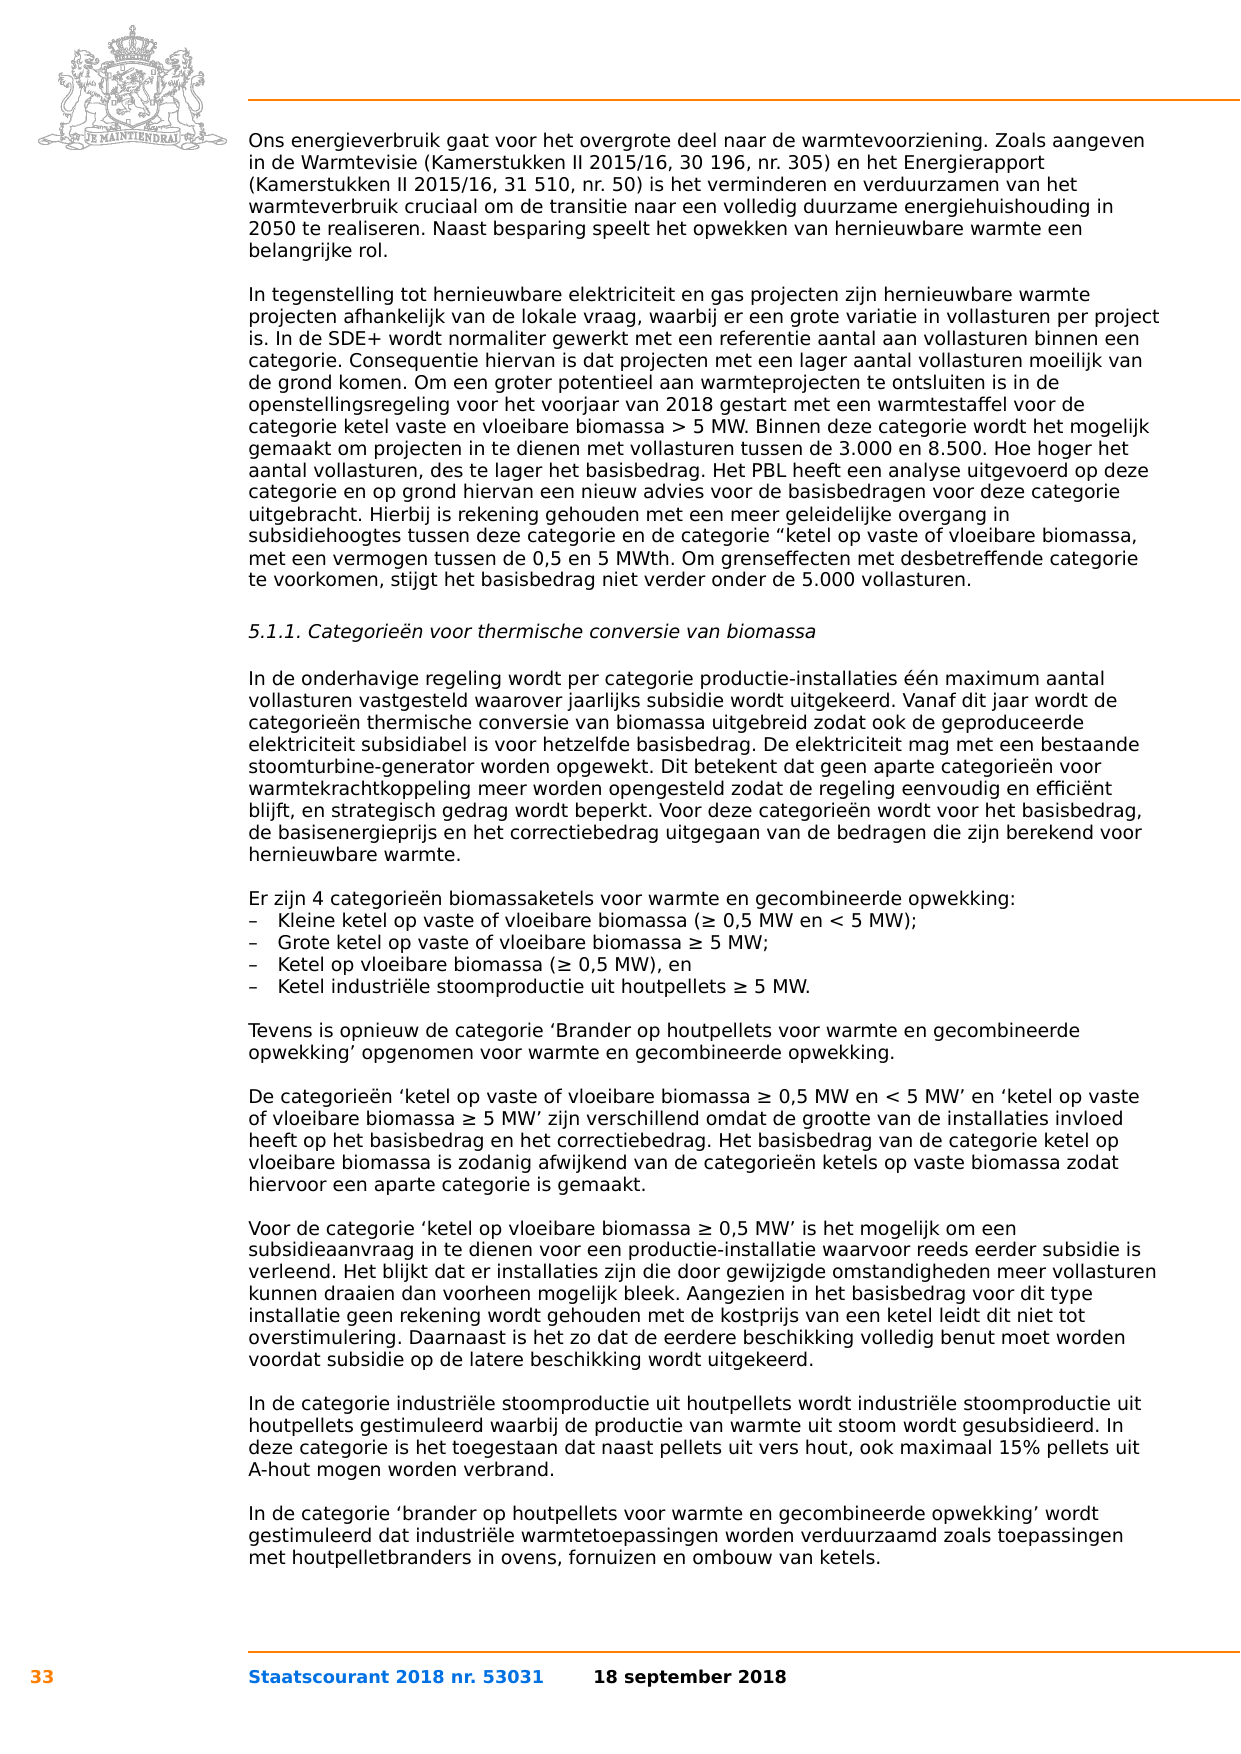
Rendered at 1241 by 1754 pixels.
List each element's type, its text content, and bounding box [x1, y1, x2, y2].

text In de categorie industriële stoomproductie uit houtpellets wordt industriële stoomproductie uit houtpellets gestimuleerd waarbij de productie van warmte uit stoom wordt gesubsidieerd. In deze categorie is het toegestaan dat naast pellets uit vers hout, ook maximaal 15% pellets uit A-hout mogen worden verbrand. [248, 1393, 1163, 1481]
text Ons energieverbruik gaat voor het overgrote deel naar de warmtevoorziening. Zoals aangeven in de Warmtevisie (Kamerstukken II 2015/16, 30 196, nr. 305) en het Energierapport (Kamerstukken II 2015/16, 31 510, nr. 50) is het verminderen en verduurzamen van het warmteverbruik cruciaal om de transitie naar een volledig duurzame energiehuishouding in 2050 te realiseren. Naast besparing speelt het opwekken van hernieuwbare warmte een belangrijke rol. [248, 130, 1163, 262]
text Voor de categorie ‘ketel op vloeibare biomassa ≥ 0,5 MW’ is het mogelijk om een subsidieaanvraag in te dienen voor een productie-installatie waarvoor reeds eerder subsidie is verleend. Het blijkt dat er installaties zijn die door gewijzigde omstandigheden meer vollasturen kunnen draaien dan voorheen mogelijk bleek. Aangezien in het basisbedrag voor dit type installatie geen rekening wordt gehouden met de kostprijs van een ketel leidt dit niet tot overstimulering. Daarnaast is het zo dat de eerdere beschikking volledig benut moet worden voordat subsidie op de latere beschikking wordt uitgekeerd. [248, 1217, 1163, 1371]
text – Ketel op vloeibare biomassa (≥ 0,5 MW), en [248, 954, 1163, 976]
text In de categorie ‘brander op houtpellets voor warmte en gecombineerde opwekking’ wordt gestimuleerd dat industriële warmtetoepassingen worden verduurzaamd zoals toepassingen met houtpelletbranders in ovens, fornuizen en ombouw van ketels. [248, 1503, 1163, 1569]
text Tevens is opnieuw de categorie ‘Brander op houtpellets voor warmte en gecombineerde opwekking’ opgenomen voor warmte en gecombineerde opwekking. [248, 1020, 1163, 1064]
text De categorieën ‘ketel op vaste of vloeibare biomassa ≥ 0,5 MW en < 5 MW’ en ‘ketel op vaste of vloeibare biomassa ≥ 5 MW’ zijn verschillend omdat de grootte van de installaties invloed heeft op het basisbedrag en het correctiebedrag. Het basisbedrag van de categorie ketel op vloeibare biomassa is zodanig afwijkend van de categorieën ketels op vaste biomassa zodat hiervoor een aparte categorie is gemaakt. [248, 1086, 1163, 1196]
text – Grote ketel op vaste of vloeibare biomassa ≥ 5 MW; [248, 932, 1163, 954]
text – Ketel industriële stoomproductie uit houtpellets ≥ 5 MW. [248, 976, 1163, 998]
text In tegenstelling tot hernieuwbare elektriciteit en gas projecten zijn hernieuwbare warmte projecten afhankelijk van de lokale vraag, waarbij er een grote variatie in vollasturen per project is. In de SDE+ wordt normaliter gewerkt met een referentie aantal aan vollasturen binnen een categorie. Consequentie hiervan is dat projecten met een lager aantal vollasturen moeilijk van de grond komen. Om een groter potentieel aan warmteprojecten te ontsluiten is in de openstellingsregeling voor het voorjaar van 2018 gestart met een warmtestaffel voor de categorie ketel vaste en vloeibare biomassa > 5 MW. Binnen deze categorie wordt het mogelijk gemaakt om projecten in te dienen met vollasturen tussen de 3.000 en 8.500. Hoe hoger het aantal vollasturen, des te lager het basisbedrag. Het PBL heeft een analyse uitgevoerd op deze categorie en op grond hiervan een nieuw advies voor de basisbedragen voor deze categorie uitgebracht. Hierbij is rekening gehouden met een meer geleidelijke overgang in subsidiehoogtes tussen deze categorie en de categorie “ketel op vaste of vloeibare biomassa, met een vermogen tussen de 0,5 en 5 MWth. Om grenseffecten met desbetreffende categorie te voorkomen, stijgt het basisbedrag niet verder onder de 5.000 vollasturen. [248, 284, 1163, 591]
subtitle 5.1.1. Categorieën voor thermische conversie van biomassa [248, 621, 1163, 643]
text In de onderhavige regeling wordt per categorie productie-installaties één maximum aantal vollasturen vastgesteld waarover jaarlijks subsidie wordt uitgekeerd. Vanaf dit jaar wordt de categorieën thermische conversie van biomassa uitgebreid zodat ook de geproduceerde elektriciteit subsidiabel is voor hetzelfde basisbedrag. De elektriciteit mag met een bestaande stoomturbine-generator worden opgewekt. Dit betekent dat geen aparte categorieën voor warmtekrachtkoppeling meer worden opengesteld zodat de regeling eenvoudig en efficiënt blijft, en strategisch gedrag wordt beperkt. Voor deze categorieën wordt voor het basisbedrag, de basisenergieprijs en het correctiebedrag uitgegaan van de bedragen die zijn berekend voor hernieuwbare warmte. [248, 668, 1163, 866]
text – Kleine ketel op vaste of vloeibare biomassa (≥ 0,5 MW en < 5 MW); [248, 910, 1163, 932]
picture [38, 25, 227, 150]
text Er zijn 4 categorieën biomassaketels voor warmte en gecombineerde opwekking: [248, 888, 1163, 910]
